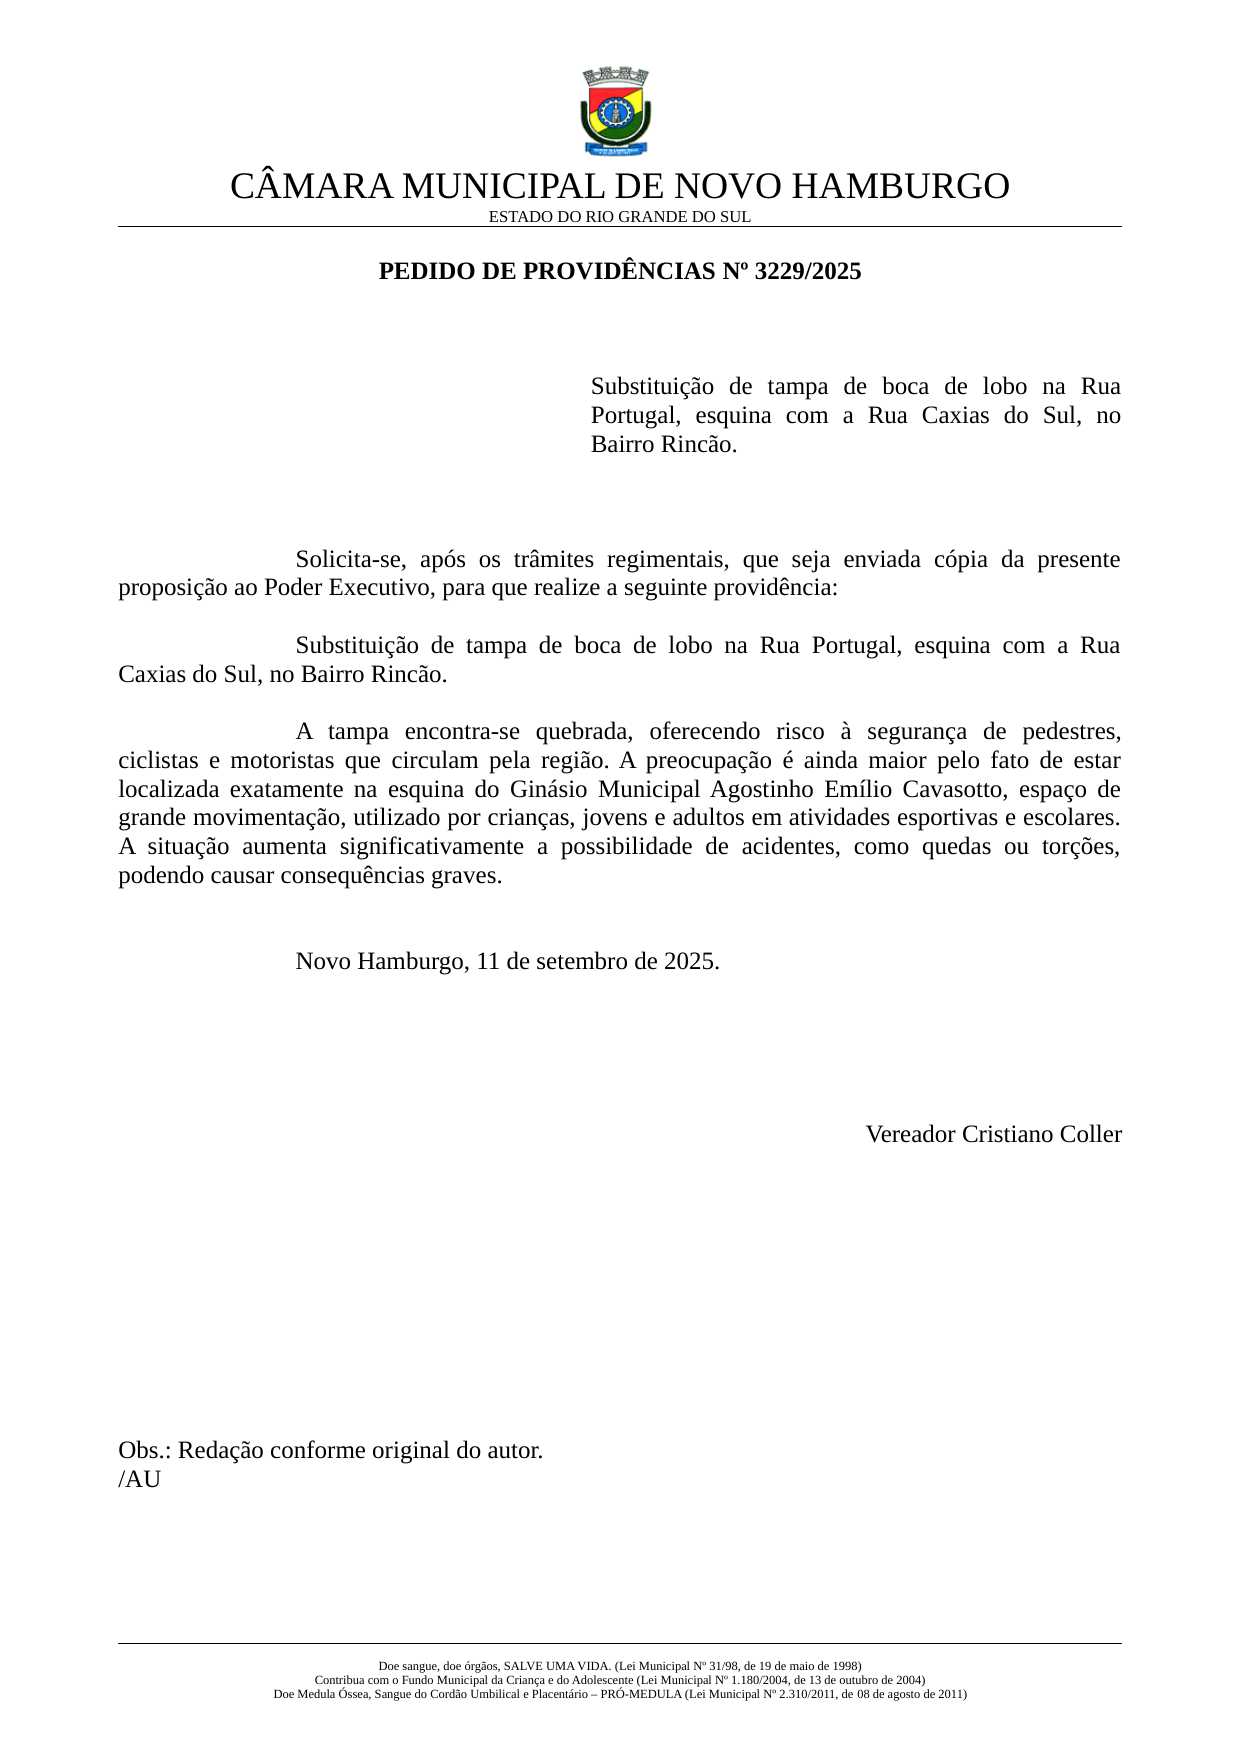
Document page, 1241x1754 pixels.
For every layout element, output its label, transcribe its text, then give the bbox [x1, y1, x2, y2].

text Vereador Cristiano Coller [118, 1119, 1122, 1147]
text Solicita-se, após os trâmites regimentais, que seja enviada cópia da presente proposição ao Poder Executivo, para que realize a seguinte providência: [118, 544, 1122, 601]
text Obs.: Redação conforme original do autor. [118, 1435, 1122, 1464]
text Novo Hamburgo, 11 de setembro de 2025. [118, 946, 1122, 975]
text Substituição de tampa de boca de lobo na Rua Portugal, esquina com a Rua Caxias do Sul, no Bairro Rincão. [591, 371, 1122, 457]
text A tampa encontra-se quebrada, oferecendo risco à segurança de pedestres, ciclistas e motoristas que circulam pela região. A preocupação é ainda maior pelo fato de estar localizada exatamente na esquina do Ginásio Municipal Agostinho Emílio Cavasotto, espaço de grande movimentação, utilizado por crianças, jovens e adultos em atividades esportivas e escolares. A situação aumenta significativamente a possibilidade de acidentes, como quedas ou torções, podendo causar consequências graves. [118, 716, 1122, 889]
text PEDIDO DE PROVIDÊNCIAS Nº 3229/2025 [118, 256, 1122, 285]
text Substituição de tampa de boca de lobo na Rua Portugal, esquina com a Rua Caxias do Sul, no Bairro Rincão. [118, 630, 1122, 687]
picture [574, 59, 655, 161]
text /AU [118, 1464, 1122, 1492]
